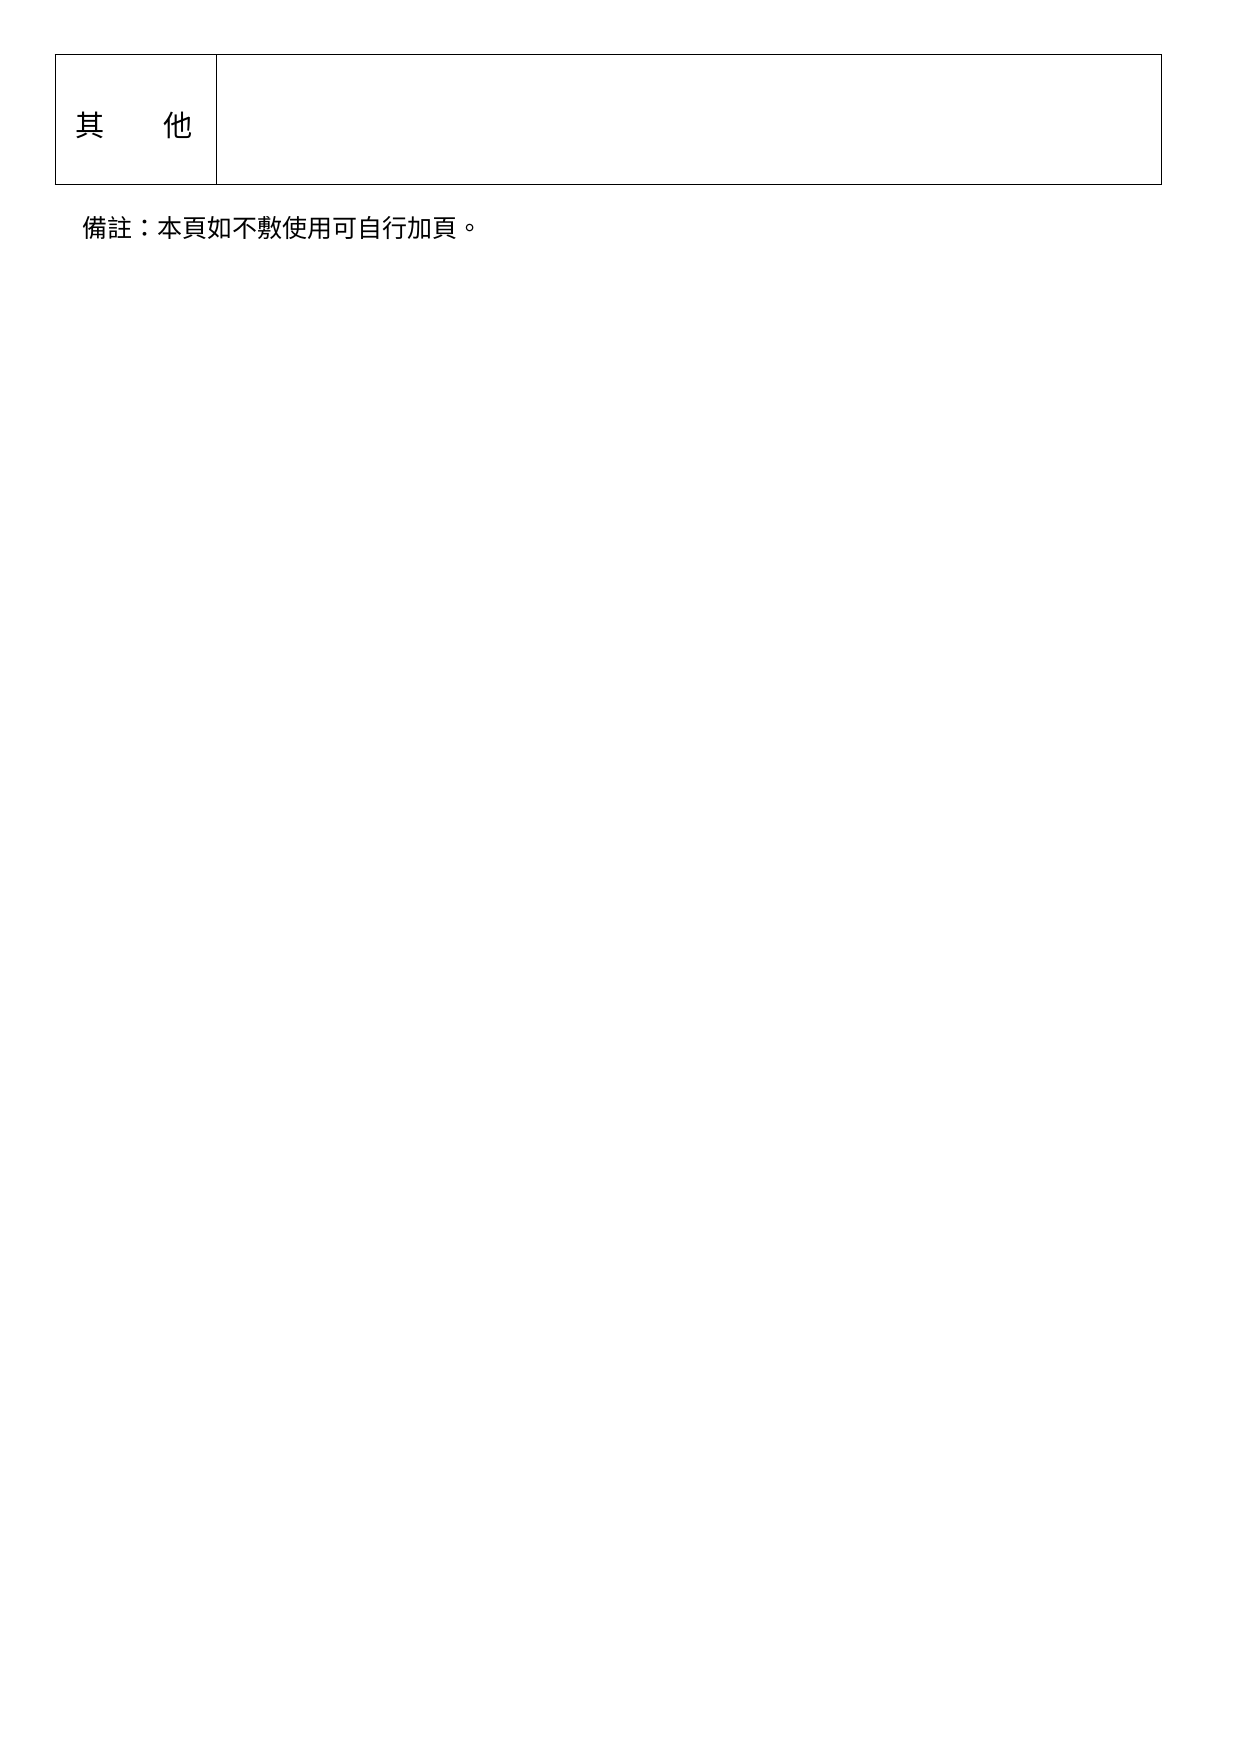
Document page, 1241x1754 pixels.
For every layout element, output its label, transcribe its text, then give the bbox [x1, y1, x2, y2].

table_cell 其 他 [56, 55, 216, 183]
table_cell [217, 55, 1161, 183]
text 備註：本頁如不敷使用可自行加頁。 [83, 185, 1157, 247]
